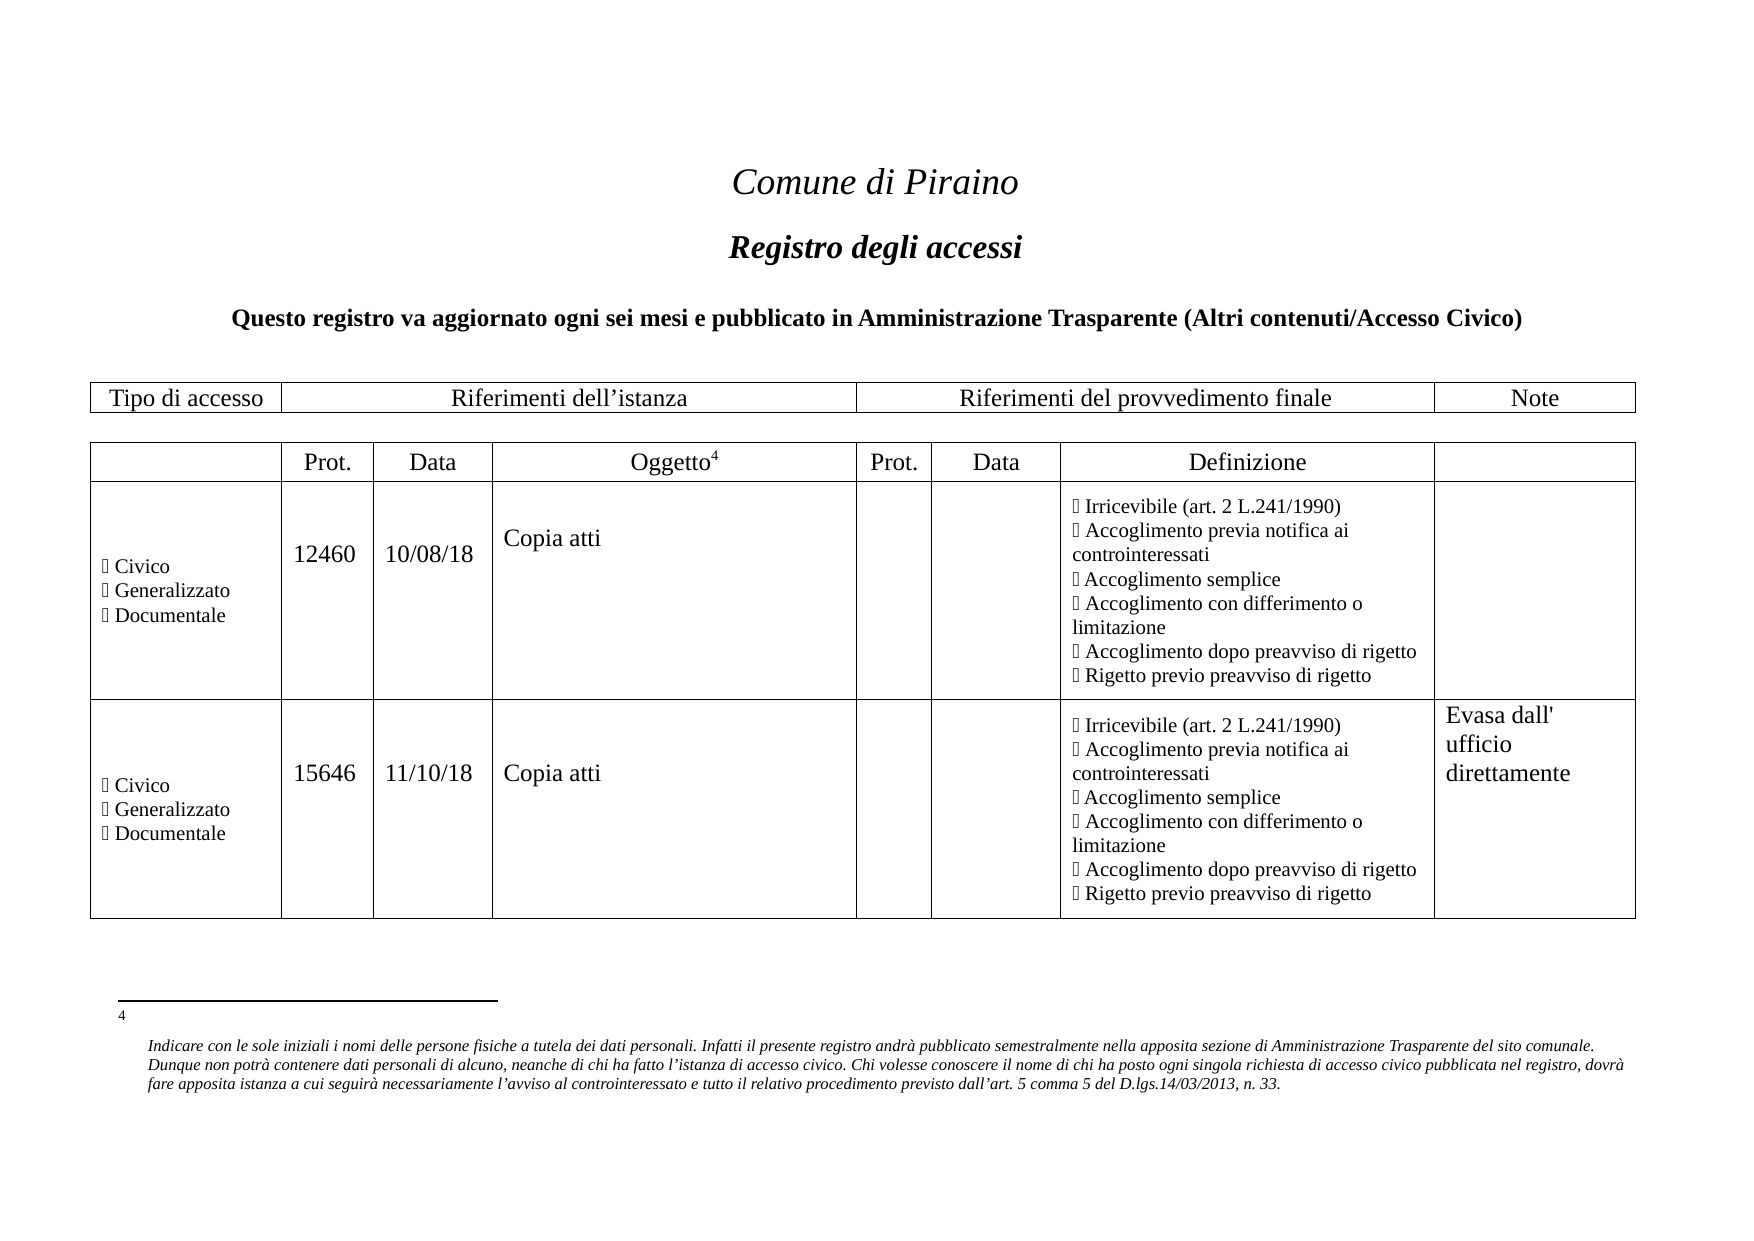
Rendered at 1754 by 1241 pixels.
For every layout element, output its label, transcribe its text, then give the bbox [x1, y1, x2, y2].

table_header Data [374, 443, 492, 481]
table_header Oggetto [493, 443, 856, 481]
table_cell Copia atti [493, 700, 856, 918]
table_header Tipo di accesso [91, 383, 281, 412]
table_header Riferimenti del provvedimento finale [857, 383, 1434, 412]
table_cell 10/08/18 [374, 482, 492, 699]
table_header Prot. [282, 443, 373, 481]
table_cell [932, 700, 1060, 918]
table_cell Copia atti [493, 482, 856, 699]
table_cell 12460 [282, 482, 373, 699]
table_cell [857, 482, 931, 699]
table_header Note [1435, 383, 1635, 412]
table_cell [857, 700, 931, 918]
text Registro degli accessi [118, 227, 1636, 266]
table_cell [932, 482, 1060, 699]
table_cell 15646 [282, 700, 373, 918]
table_header Data [932, 443, 1060, 481]
text Questo registro va aggiornato ogni sei mesi e pubblicato in Amministrazione Trasparente (Altri contenuti/Accesso Civico) [118, 303, 1636, 332]
table_cell Evasa dall' ufficio direttamente [1435, 700, 1635, 918]
table_cell  Civico * Generalizzato  Documentale [91, 700, 281, 918]
table_cell 11/10/18 [374, 700, 492, 918]
table_header [91, 443, 281, 481]
table_cell  Civico * Generalizzato  Documentale [91, 482, 281, 699]
table_cell  Irricevibile (art. 2 L.241/1990)  Accoglimento previa notifica ai controinteressati * Accoglimento semplice  Accoglimento con differimento o limitazione  Accoglimento dopo preavviso di rigetto  Rigetto previo preavviso di rigetto [1061, 700, 1434, 918]
table_header Prot. [857, 443, 931, 481]
text Comune di Piraino [118, 159, 1636, 202]
table_cell  Irricevibile (art. 2 L.241/1990)  Accoglimento previa notifica ai controinteressati * Accoglimento semplice  Accoglimento con differimento o limitazione  Accoglimento dopo preavviso di rigetto  Rigetto previo preavviso di rigetto [1061, 482, 1434, 699]
table_cell [1435, 482, 1635, 699]
table_header Definizione [1061, 443, 1434, 481]
table_header [1435, 443, 1635, 481]
table_header Riferimenti dell’istanza [282, 383, 856, 412]
